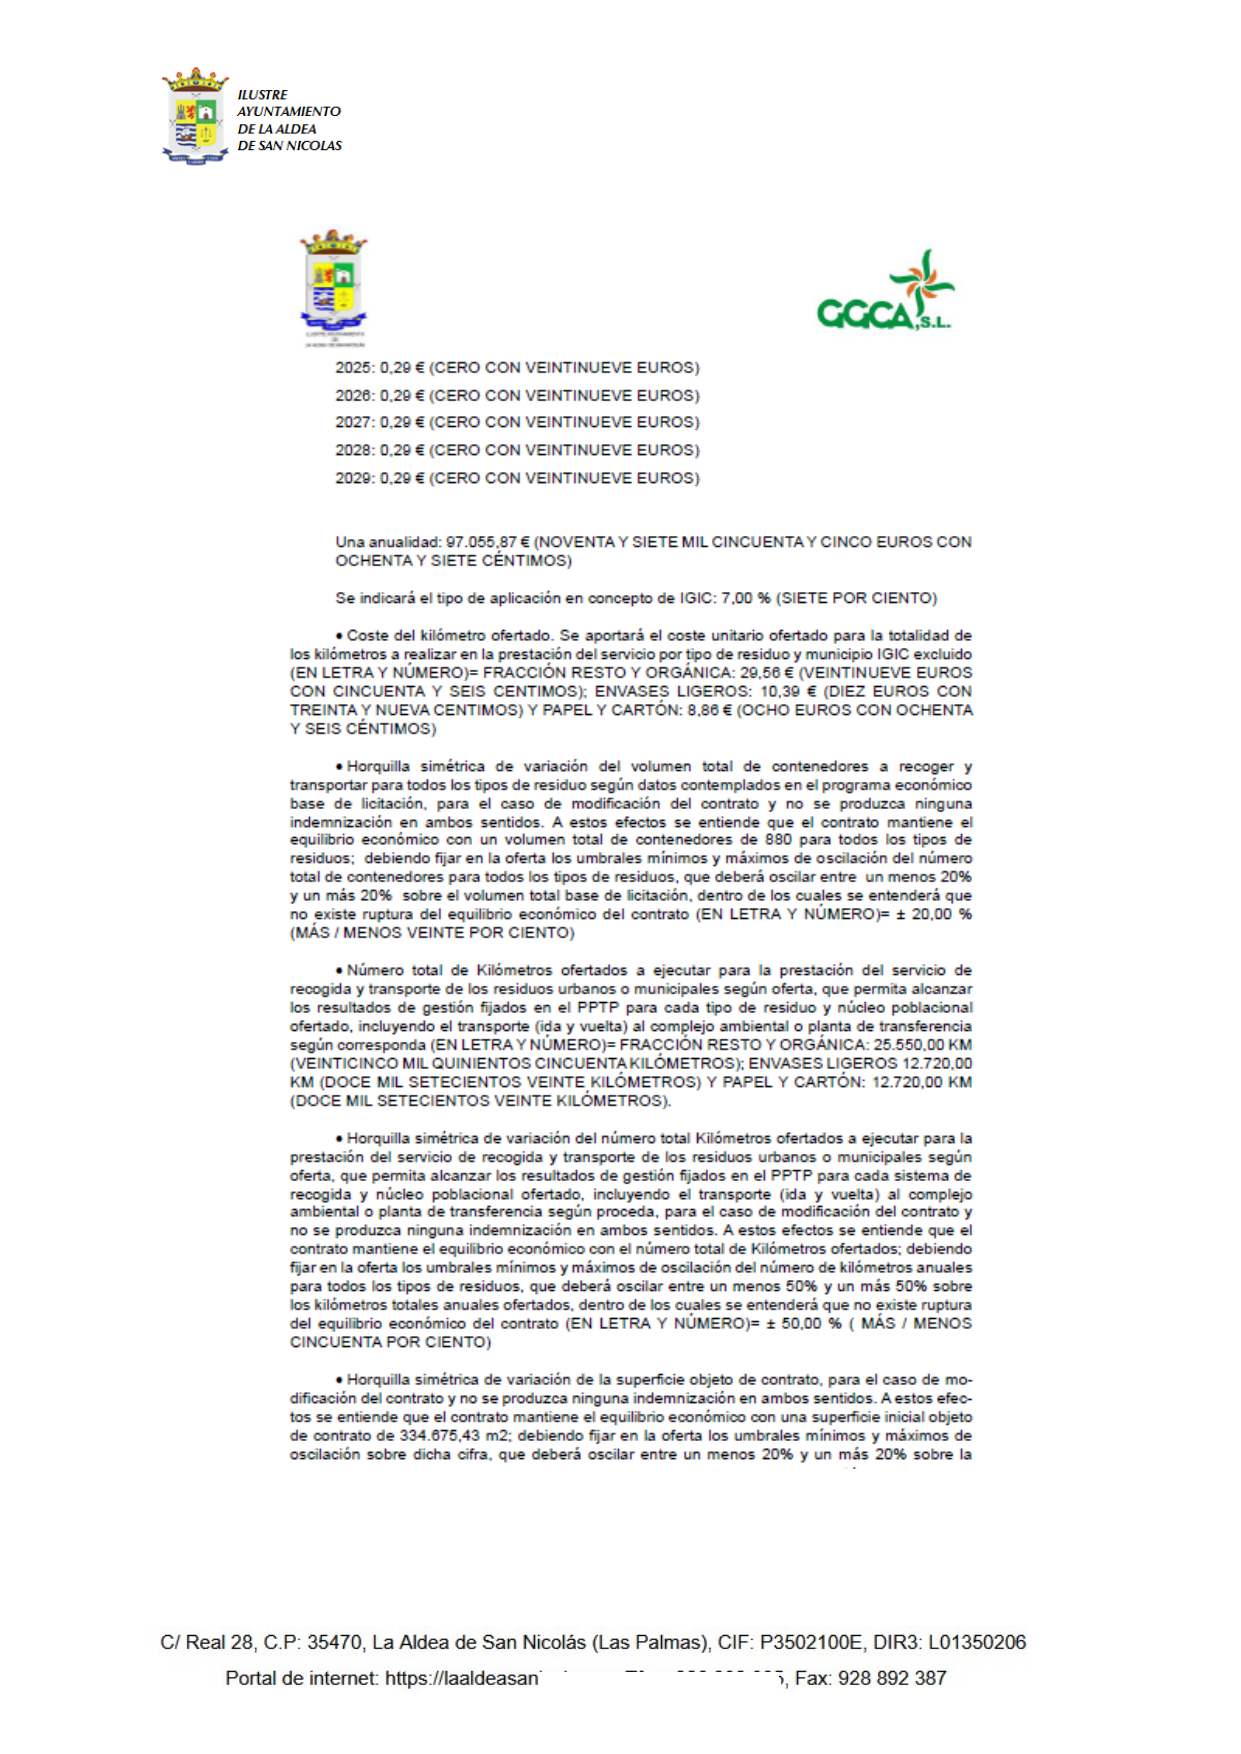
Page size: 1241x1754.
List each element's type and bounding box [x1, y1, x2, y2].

picture [148, 1626, 1034, 1694]
picture [250, 220, 989, 1468]
picture [148, 59, 358, 173]
